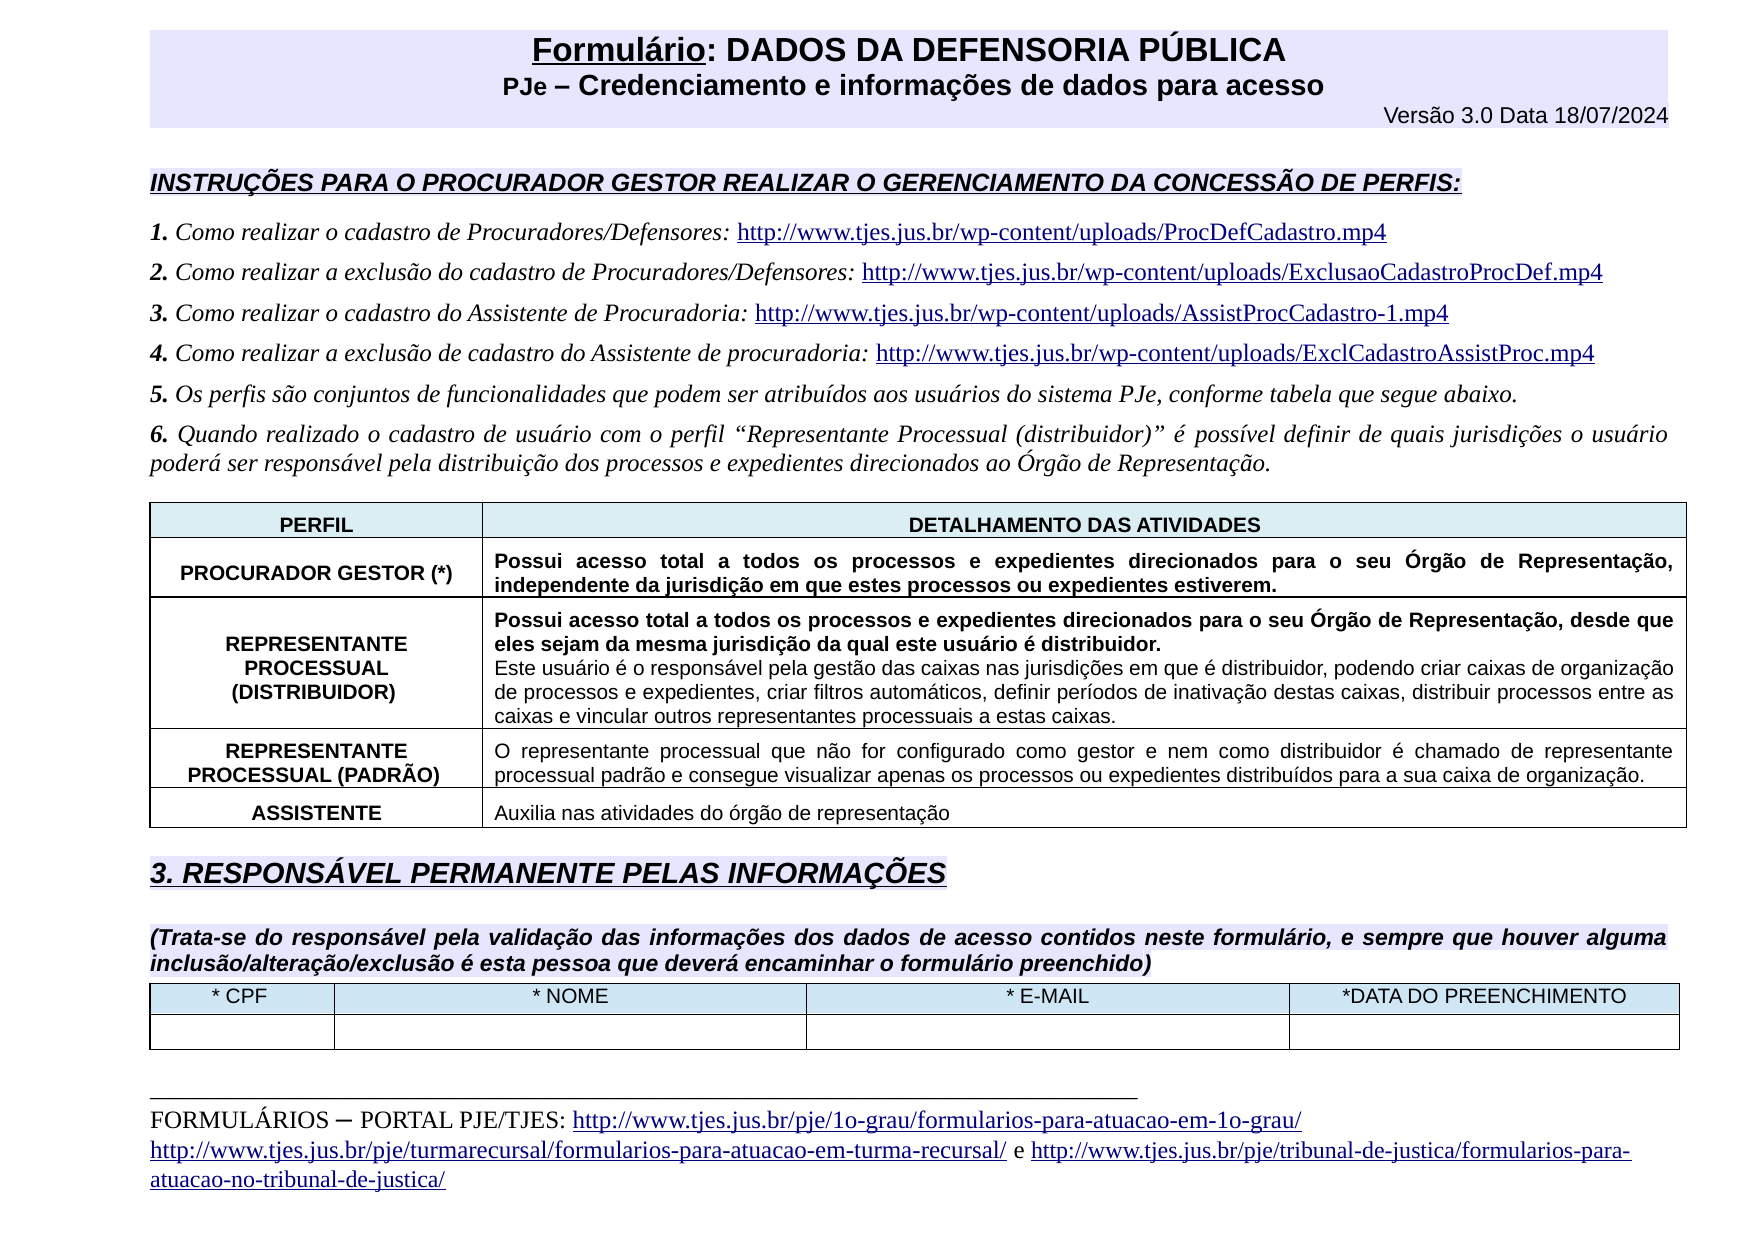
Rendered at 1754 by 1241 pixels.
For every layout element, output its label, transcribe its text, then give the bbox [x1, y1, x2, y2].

table_cell PROCURADOR GESTOR (*) [151, 538, 482, 596]
table_cell O representante processual que não for configurado como gestor e nem como distribuidor é chamado de representante processual padrão e consegue visualizar apenas os processos ou expedientes distribuídos para a sua caixa de organização. [483, 729, 1686, 787]
text (Trata-se do responsável pela validação das informações dos dados de acesso contidos neste formulário, e sempre que houver alguma inclusão/alteração/exclusão é esta pessoa que deverá encaminhar o formulário preenchido) [150, 923, 1668, 977]
text 1. Como realizar o cadastro de Procuradores/Defensores: http://www.tjes.jus.br/wp-content/uploads/ProcDefCadastro.mp4 [150, 217, 1668, 245]
table_header DETALHAMENTO DAS ATIVIDADES [483, 503, 1686, 537]
text 4. Como realizar a exclusão de cadastro do Assistente de procuradoria: http://www.tjes.jus.br/wp-content/uploads/ExclCadastroAssistProc.mp4 [150, 338, 1668, 367]
table_cell Possui acesso total a todos os processos e expedientes direcionados para o seu Órgão de Representação, independente da jurisdição em que estes processos ou expedientes estiverem. [483, 538, 1686, 596]
text 2. Como realizar a exclusão do cadastro de Procuradores/Defensores: http://www.tjes.jus.br/wp-content/uploads/ExclusaoCadastroProcDef.mp4 [150, 257, 1668, 286]
table_header * CPF [151, 984, 334, 1013]
text INSTRUÇÕES PARA O PROCURADOR GESTOR REALIZAR O GERENCIAMENTO DA CONCESSÃO DE PERFIS: [150, 167, 1668, 196]
table_cell [1290, 1015, 1679, 1049]
table_header * E-MAIL [807, 984, 1289, 1013]
text 3. Como realizar o cadastro do Assistente de Procuradoria: http://www.tjes.jus.br/wp-content/uploads/AssistProcCadastro-1.mp4 [150, 298, 1668, 326]
table_cell [151, 1015, 334, 1049]
table_cell [335, 1015, 806, 1049]
table_cell Auxilia nas atividades do órgão de representação [483, 788, 1686, 827]
text 5. Os perfis são conjuntos de funcionalidades que podem ser atribuídos aos usuários do sistema PJe, conforme tabela que segue abaixo. [150, 379, 1668, 407]
table_header * NOME [335, 984, 806, 1013]
table_cell [807, 1015, 1289, 1049]
table_cell REPRESENTANTE PROCESSUAL (DISTRIBUIDOR) [151, 598, 482, 728]
table_cell ASSISTENTE [151, 788, 482, 827]
table_cell REPRESENTANTE PROCESSUAL (PADRÃO) [151, 729, 482, 787]
text 3. RESPONSÁVEL PERMANENTE PELAS INFORMAÇÕES [150, 856, 1668, 890]
table_cell Possui acesso total a todos os processos e expedientes direcionados para o seu Órgão de Representação, desde que eles sejam da mesma jurisdição da qual este usuário é distribuidor. Este usuário é o responsável pela gestão das caixas nas jurisdições em que é distribuidor, podendo criar caixas de organização de processos e expedientes, criar filtros automáticos, definir períodos de inativação destas caixas, distribuir processos entre as caixas e vincular outros representantes processuais a estas caixas. [483, 598, 1686, 728]
table_header *DATA DO PREENCHIMENTO [1290, 984, 1679, 1013]
text 6. Quando realizado o cadastro de usuário com o perfil “Representante Processual (distribuidor)” é possível definir de quais jurisdições o usuário poderá ser responsável pela distribuição dos processos e expedientes direcionados ao Órgão de Representação. [150, 419, 1668, 477]
table_header PERFIL [151, 503, 482, 537]
